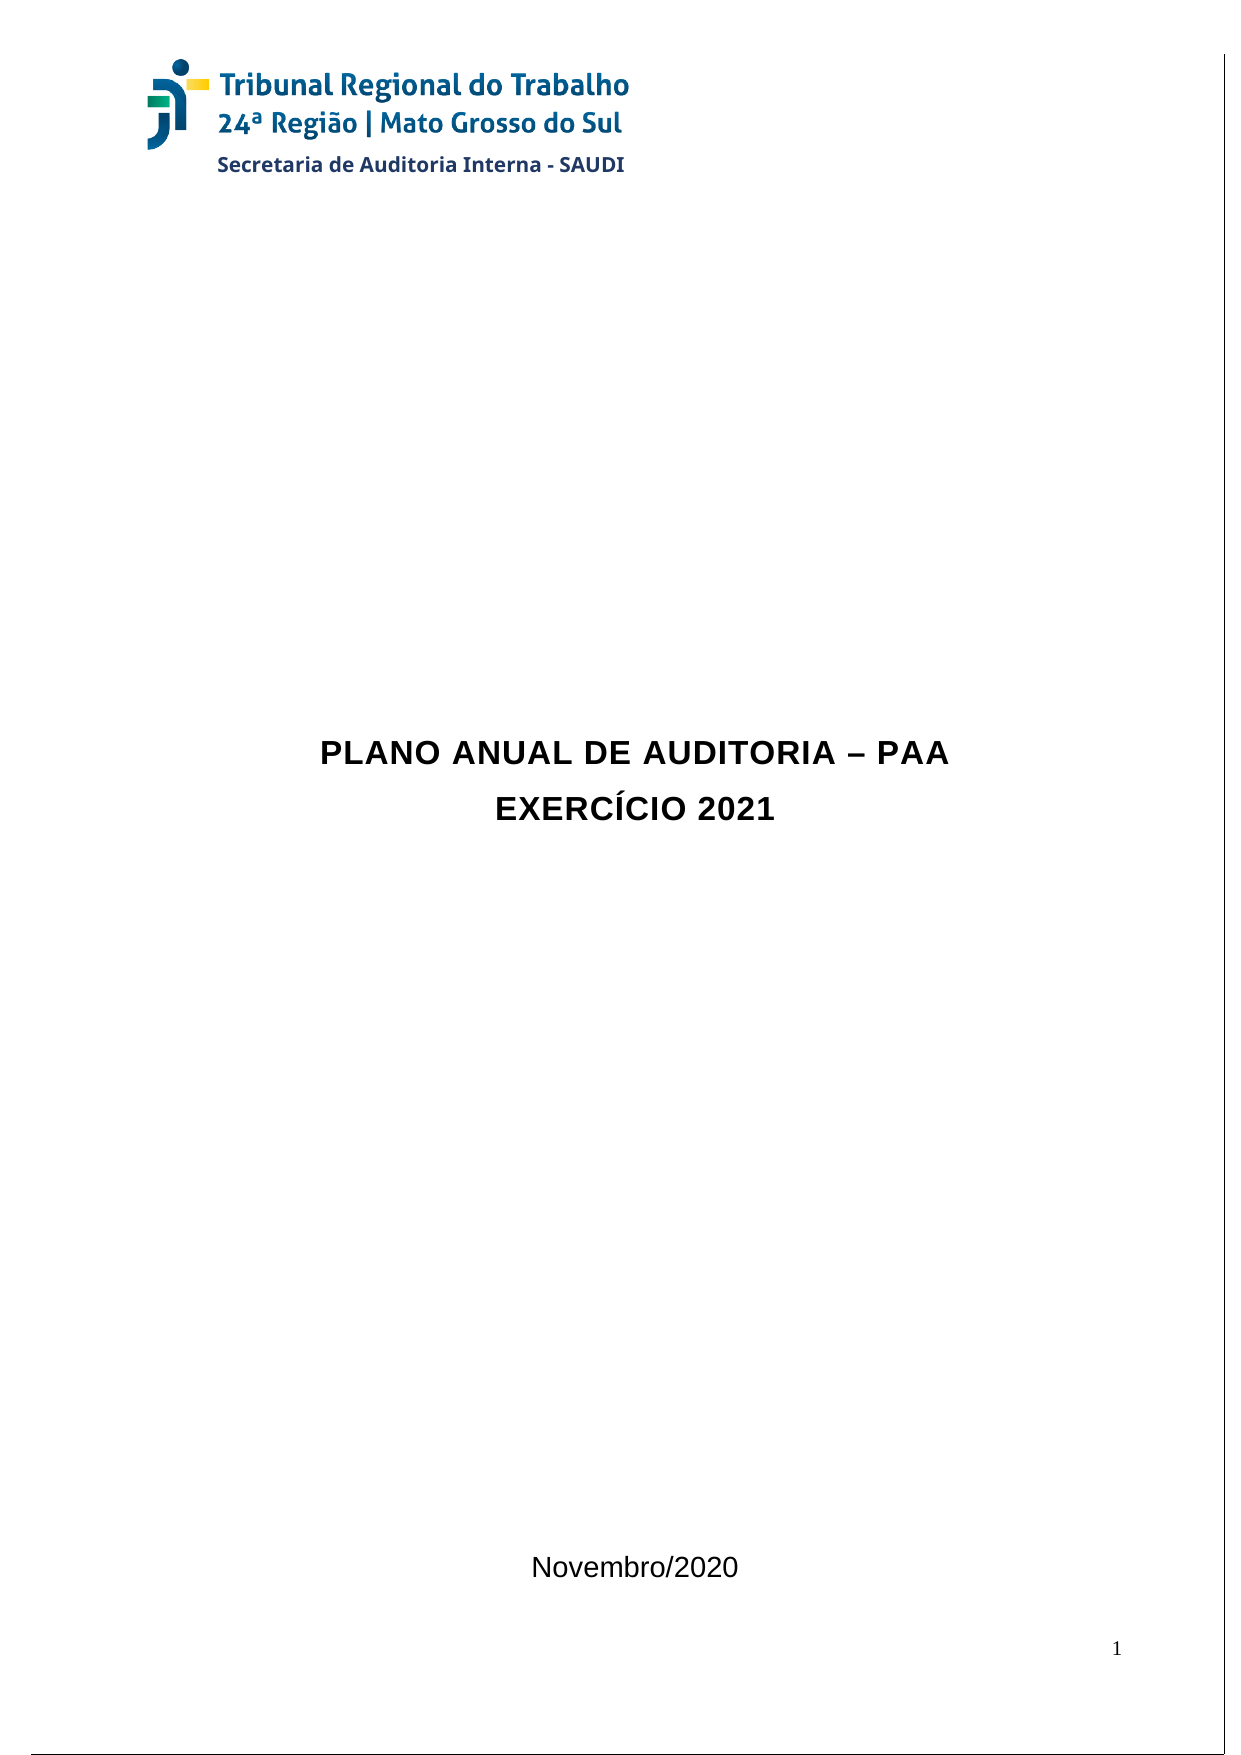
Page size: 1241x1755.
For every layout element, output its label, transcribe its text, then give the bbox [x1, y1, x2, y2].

subtitle PLANO ANUAL DE AUDITORIA – PAA [148, 733, 1122, 771]
text Novembro/2020 [148, 1550, 1122, 1584]
subtitle EXERCÍCIO 2021 [148, 789, 1122, 828]
